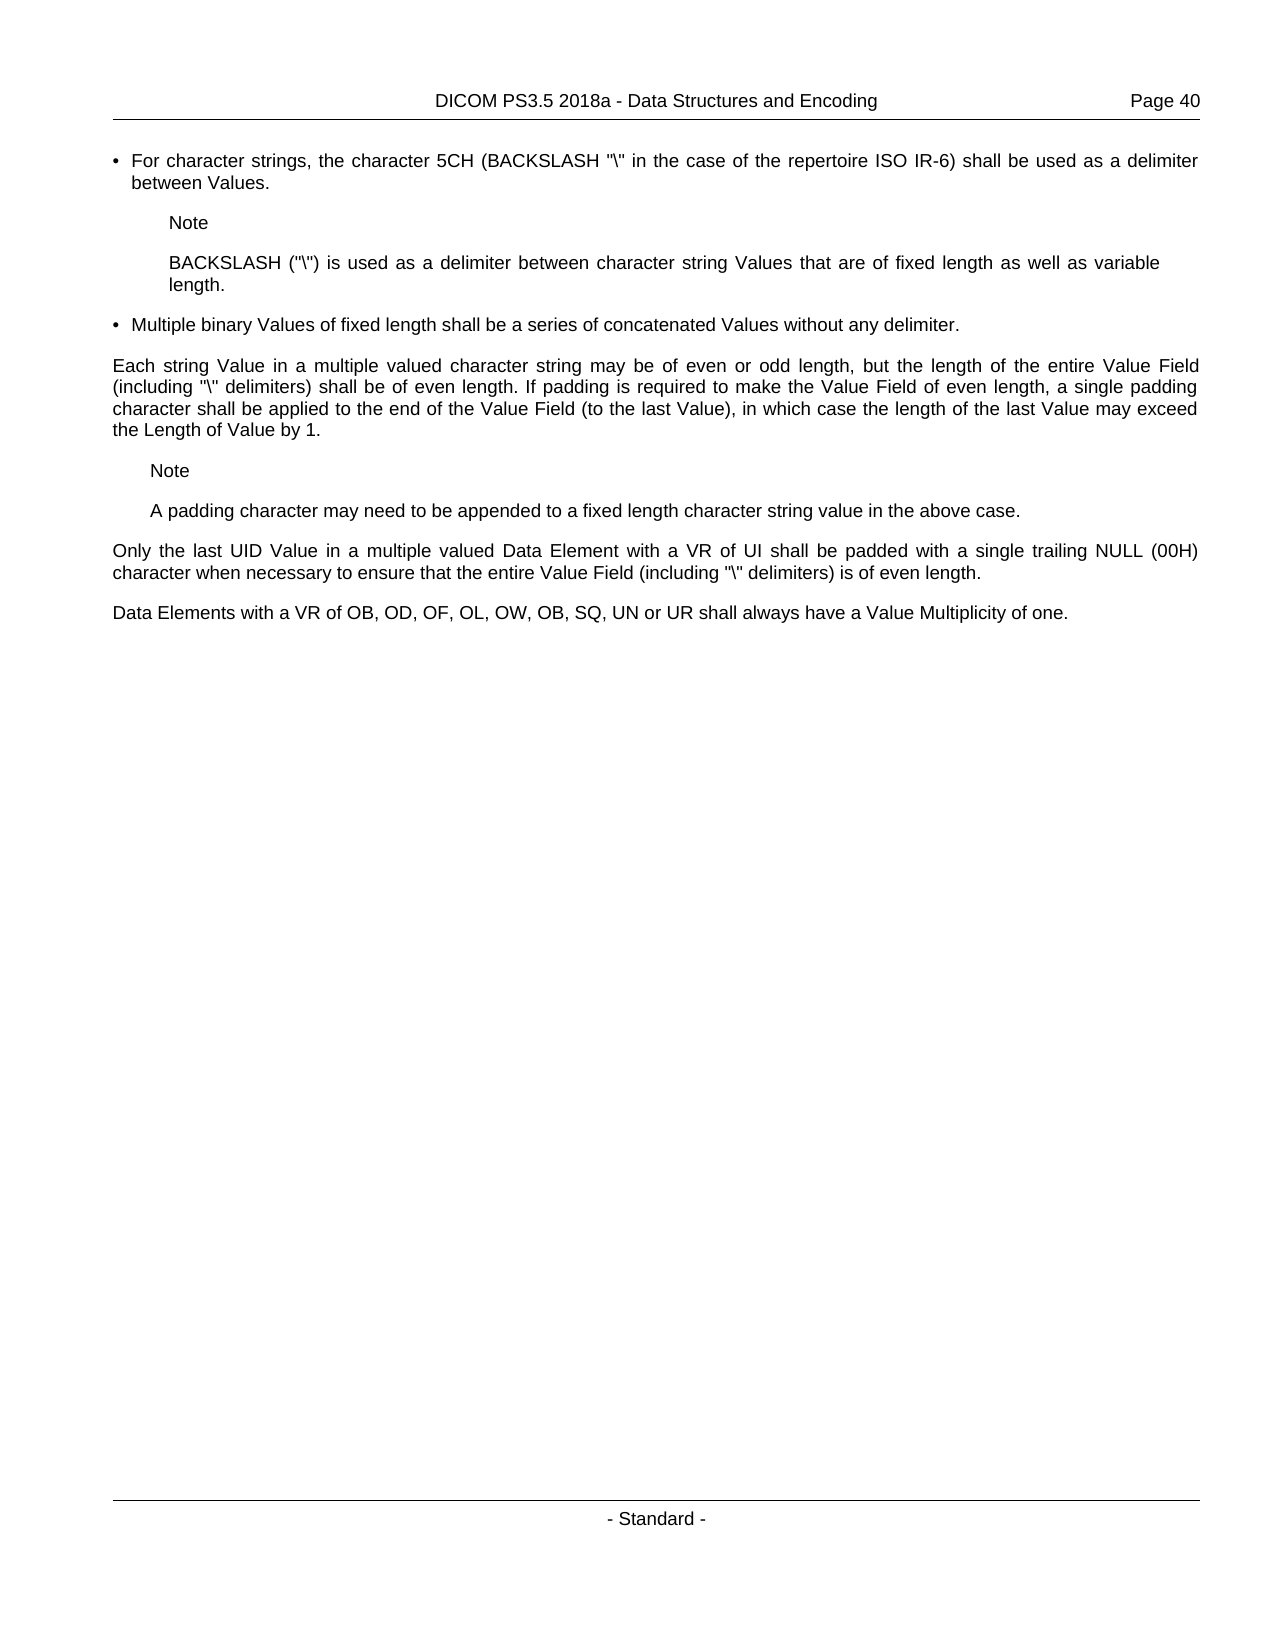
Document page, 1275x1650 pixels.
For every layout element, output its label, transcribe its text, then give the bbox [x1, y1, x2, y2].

text Each string Value in a multiple valued character string may be of even or odd length, but the length of the entire Value Field (including "\" delimiters) shall be of even length. If padding is required to make the Value Field of even length, a single padding character shall be applied to the end of the Value Field (to the last Value), in which case the length of the last Value may exceed the Length of Value by 1. [112, 354, 1200, 441]
text A padding character may need to be appended to a fixed length character string value in the above case. [150, 500, 1162, 521]
list For character strings, the character 5CH (BACKSLASH "\" in the case of the repertoire ISO IR-6) shall be used as a delimiter between Values. [112, 150, 1200, 193]
list Multiple binary Values of fixed length shall be a series of concatenated Values without any delimiter. [112, 314, 1200, 336]
text Only the last UID Value in a multiple valued Data Element with a VR of UI shall be padded with a single trailing NULL (00H) character when necessary to ensure that the entire Value Field (including "\" delimiters) is of even length. [112, 540, 1200, 583]
text Data Elements with a VR of OB, OD, OF, OL, OW, OB, SQ, UN or UR shall always have a Value Multiplicity of one. [112, 602, 1200, 623]
text Note [150, 459, 1162, 481]
list BACKSLASH ("\") is used as a delimiter between character string Values that are of fixed length as well as variable length. [150, 252, 1162, 295]
list Note [150, 212, 1162, 233]
